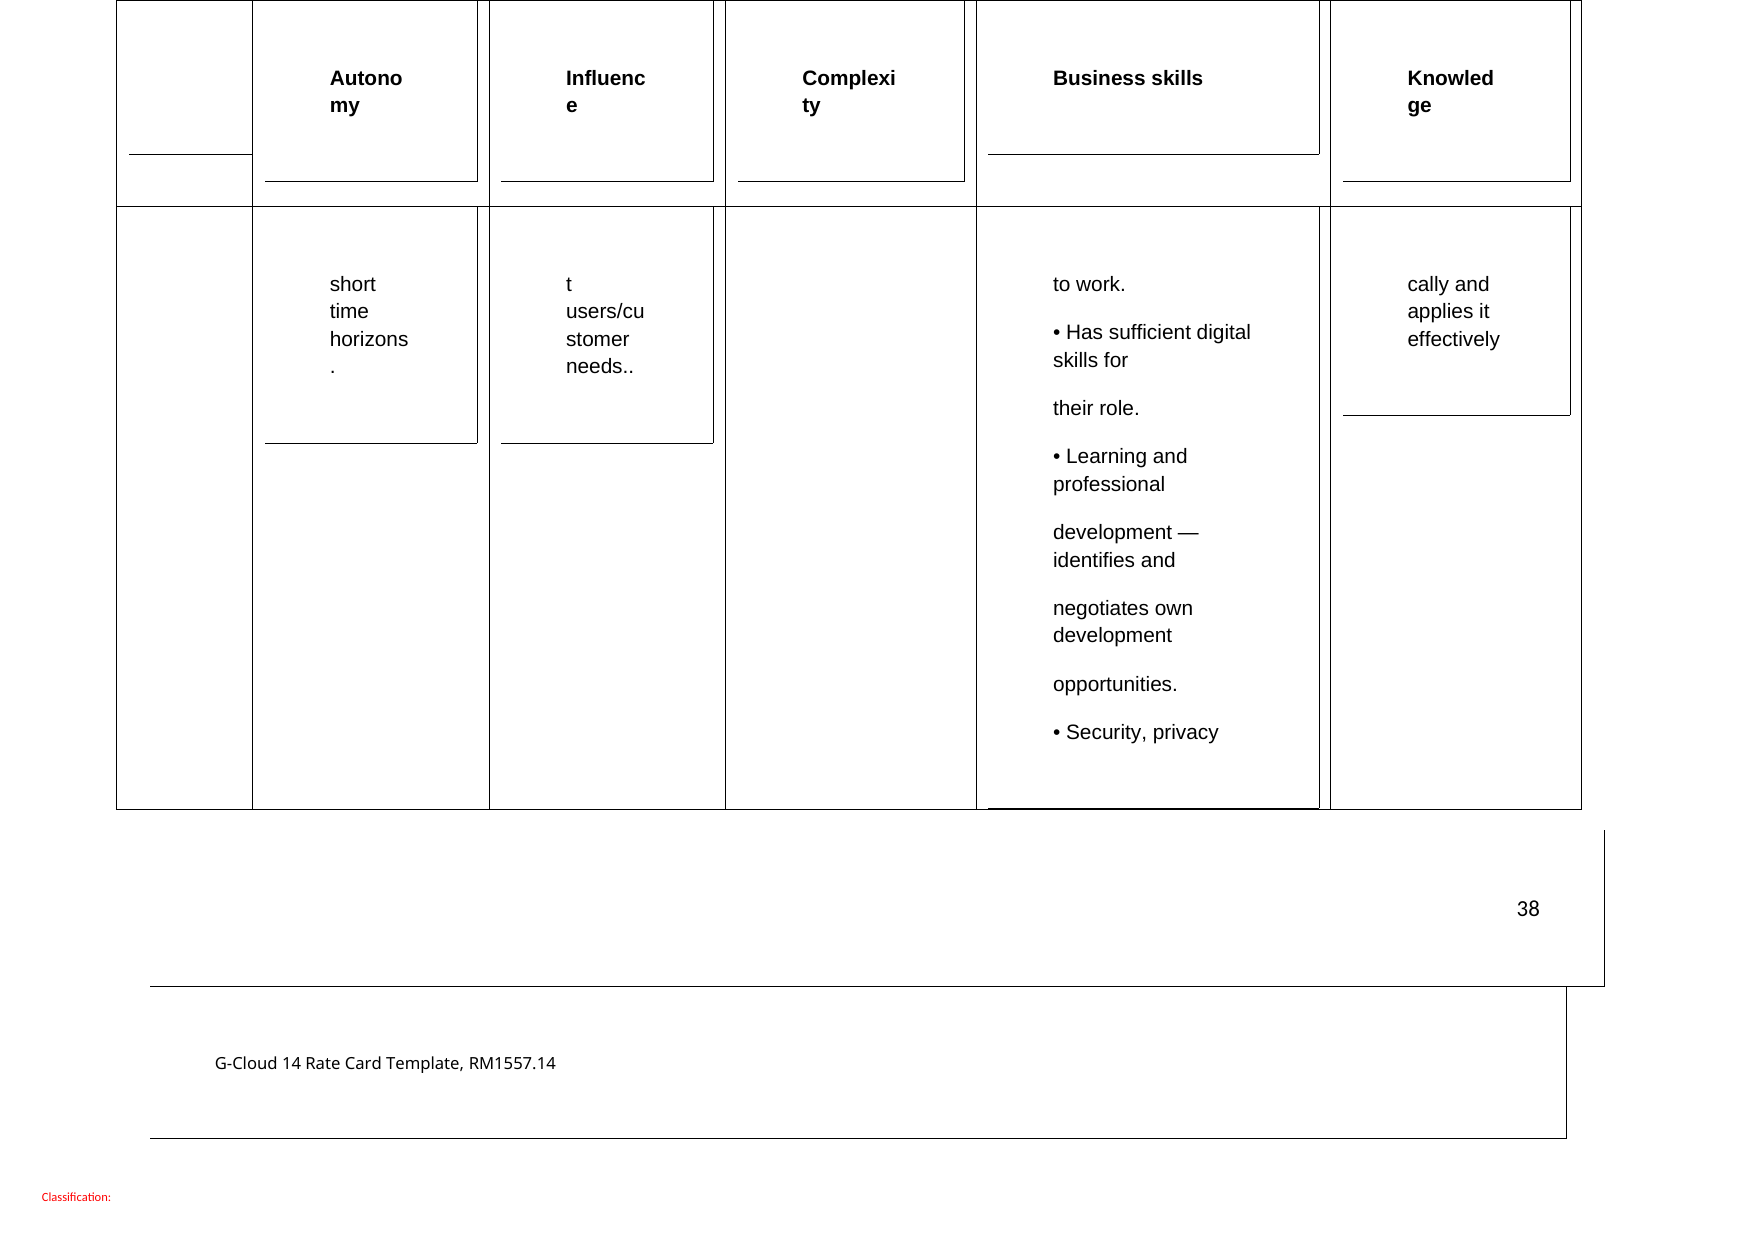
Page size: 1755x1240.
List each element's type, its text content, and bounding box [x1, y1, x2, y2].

table_header Knowledge [1331, 1, 1581, 206]
table_cell cally and applies it effectively [1331, 207, 1581, 808]
table_header Autonomy [253, 1, 489, 206]
table_cell short time horizons. [253, 207, 489, 808]
table_cell [726, 207, 976, 808]
table_header Business skills [977, 1, 1330, 206]
table_cell Assist [117, 207, 252, 808]
table_header Influence [490, 1, 725, 206]
table_header [117, 1, 252, 206]
table_cell t users/customer needs.. [490, 207, 725, 808]
table_header Complexity [726, 1, 976, 206]
table_cell to work. • Has sufficient digital skills for their role. • Learning and professional development — identifies and negotiates own development opportunities. • Security, privacy [977, 207, 1319, 808]
